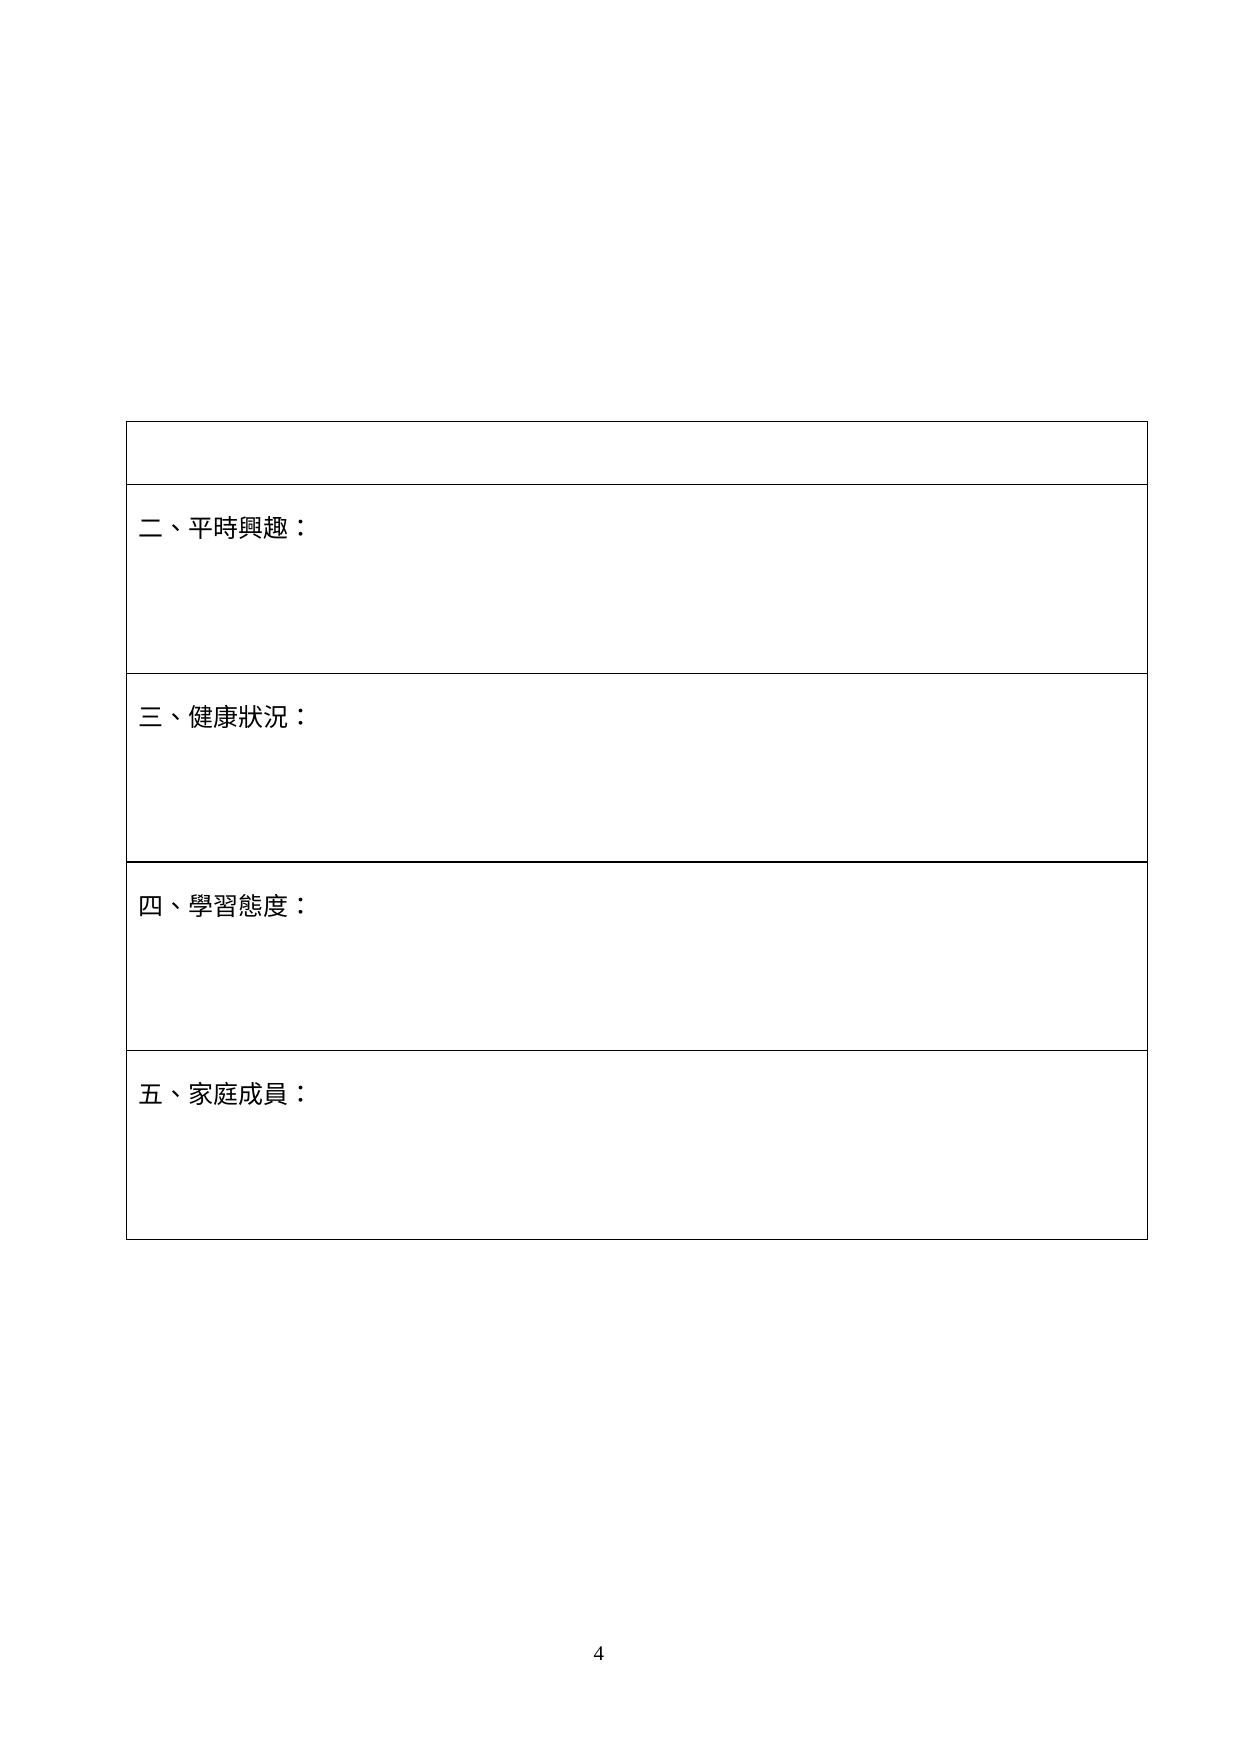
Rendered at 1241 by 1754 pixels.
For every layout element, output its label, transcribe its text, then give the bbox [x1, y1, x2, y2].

table_cell 二、平時興趣： [127, 485, 1147, 673]
table_cell 五、家庭成員： [127, 1051, 1147, 1238]
table_cell 四、學習態度： [127, 863, 1147, 1050]
table_header [127, 422, 1147, 484]
table_cell 三、健康狀況： [127, 674, 1147, 861]
